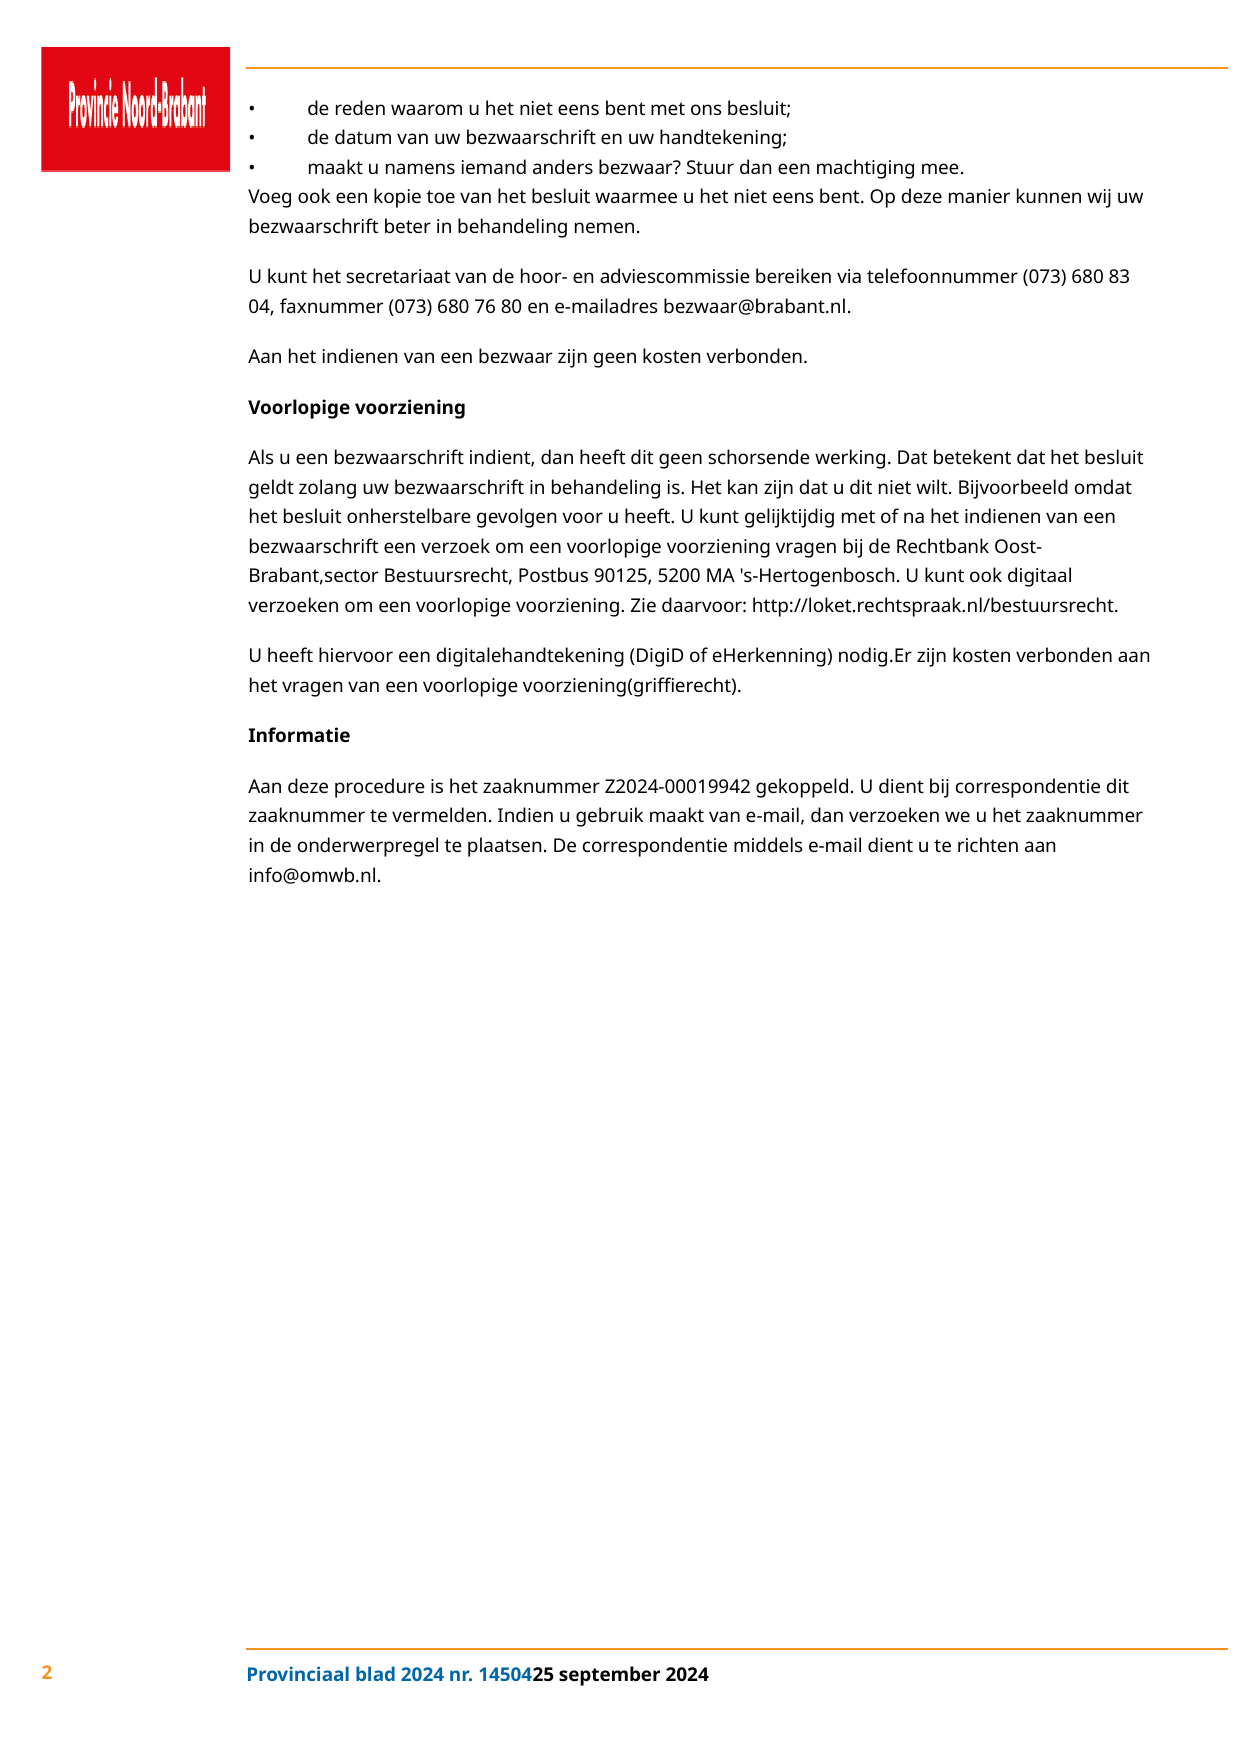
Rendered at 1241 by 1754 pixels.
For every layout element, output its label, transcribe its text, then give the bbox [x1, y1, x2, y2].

text Aan het indienen van een bezwaar zijn geen kosten verbonden. [248, 343, 1152, 369]
list de reden waarom u het niet eens bent met ons besluit; [248, 95, 1152, 121]
text Aan deze procedure is het zaaknummer Z2024-00019942 gekoppeld. U dient bij correspondentie dit zaaknummer te vermelden. Indien u gebruik maakt van e-mail, dan verzoeken we u het zaaknummer in de onderwerpregel te plaatsen. De correspondentie middels e-mail dient u te richten aan info@omwb.nl. [248, 773, 1152, 888]
list maakt u namens iemand anders bezwaar? Stuur dan een machtiging mee. [248, 154, 1152, 180]
text U heeft hiervoor een digitalehandtekening (DigiD of eHerkenning) nodig.Er zijn kosten verbonden aan het vragen van een voorlopige voorziening(griffierecht). [248, 643, 1152, 698]
list de datum van uw bezwaarschrift en uw handtekening; [248, 124, 1152, 150]
text Voorlopige voorziening [248, 394, 1152, 420]
picture [41, 47, 231, 172]
text U kunt het secretariaat van de hoor- en adviescommissie bereiken via telefoonnummer (073) 680 83 04, faxnummer (073) 680 76 80 en e-mailadres bezwaar@brabant.nl. [248, 263, 1152, 319]
text Als u een bezwaarschrift indient, dan heeft dit geen schorsende werking. Dat betekent dat het besluit geldt zolang uw bezwaarschrift in behandeling is. Het kan zijn dat u dit niet wilt. Bijvoorbeeld omdat het besluit onherstelbare gevolgen voor u heeft. U kunt gelijktijdig met of na het indienen van een bezwaarschrift een verzoek om een voorlopige voorziening vragen bij de Rechtbank Oost-Brabant,sector Bestuursrecht, Postbus 90125, 5200 MA 's-Hertogenbosch. U kunt ook digitaal verzoeken om een voorlopige voorziening. Zie daarvoor: http://loket.rechtspraak.nl/bestuursrecht. [248, 444, 1152, 618]
text Voeg ook een kopie toe van het besluit waarmee u het niet eens bent. Op deze manier kunnen wij uw bezwaarschrift beter in behandeling nemen. [248, 183, 1152, 239]
text Informatie [248, 723, 1152, 748]
